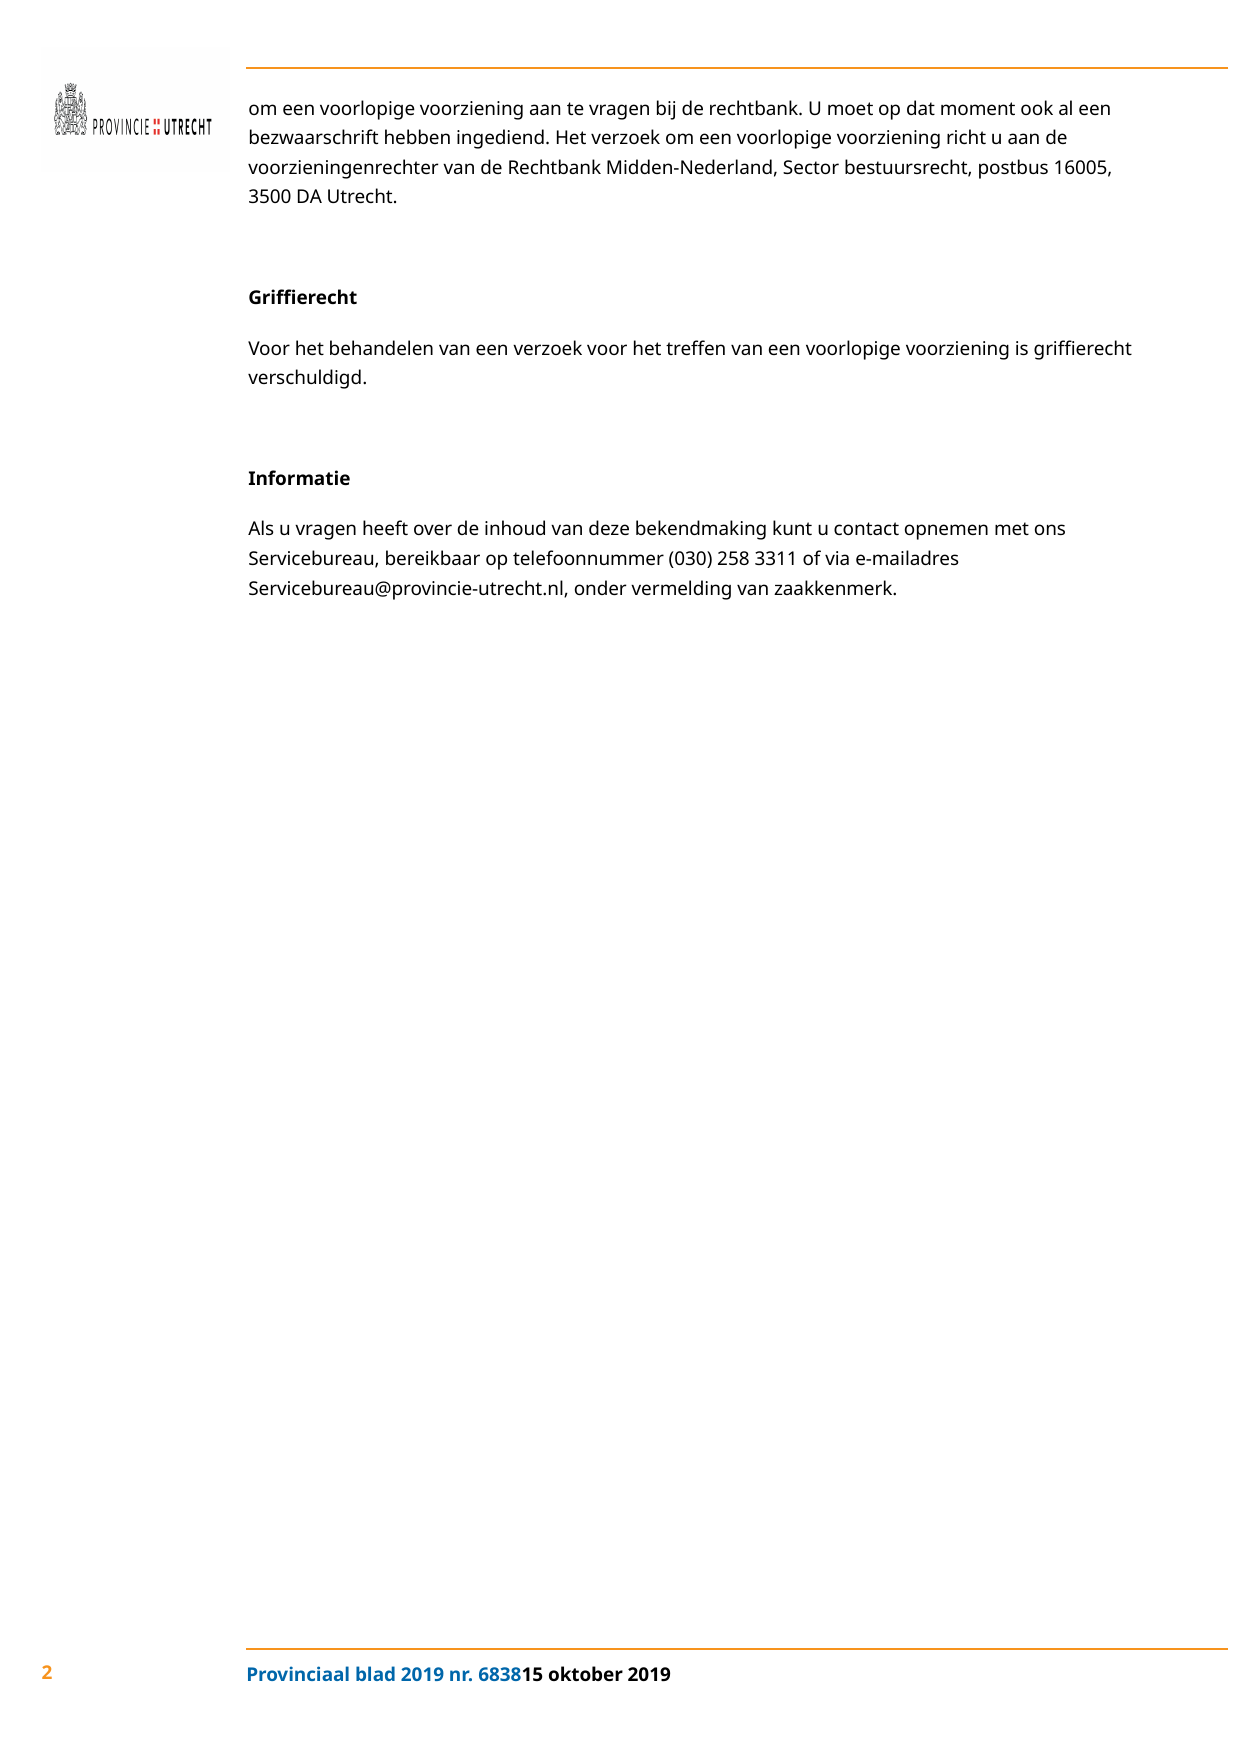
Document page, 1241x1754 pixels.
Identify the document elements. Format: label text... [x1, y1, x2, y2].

picture [41, 47, 231, 172]
text Voor het behandelen van een verzoek voor het treffen van een voorlopige voorziening is griffierecht verschuldigd. [248, 335, 1152, 390]
text om een voorlopige voorziening aan te vragen bij de rechtbank. U moet op dat moment ook al een bezwaarschrift hebben ingediend. Het verzoek om een voorlopige voorziening richt u aan de voorzieningenrechter van de Rechtbank Midden-Nederland, Sector bestuursrecht, postbus 16005, 3500 DA Utrecht. [248, 95, 1152, 209]
text Informatie [248, 465, 1152, 491]
text Griffierecht [248, 284, 1152, 310]
text Als u vragen heeft over de inhoud van deze bekendmaking kunt u contact opnemen met ons Servicebureau, bereikbaar op telefoonnummer (030) 258 3311 of via e-mailadres Servicebureau@provincie-utrecht.nl, onder vermelding van zaakkenmerk. [248, 516, 1152, 601]
